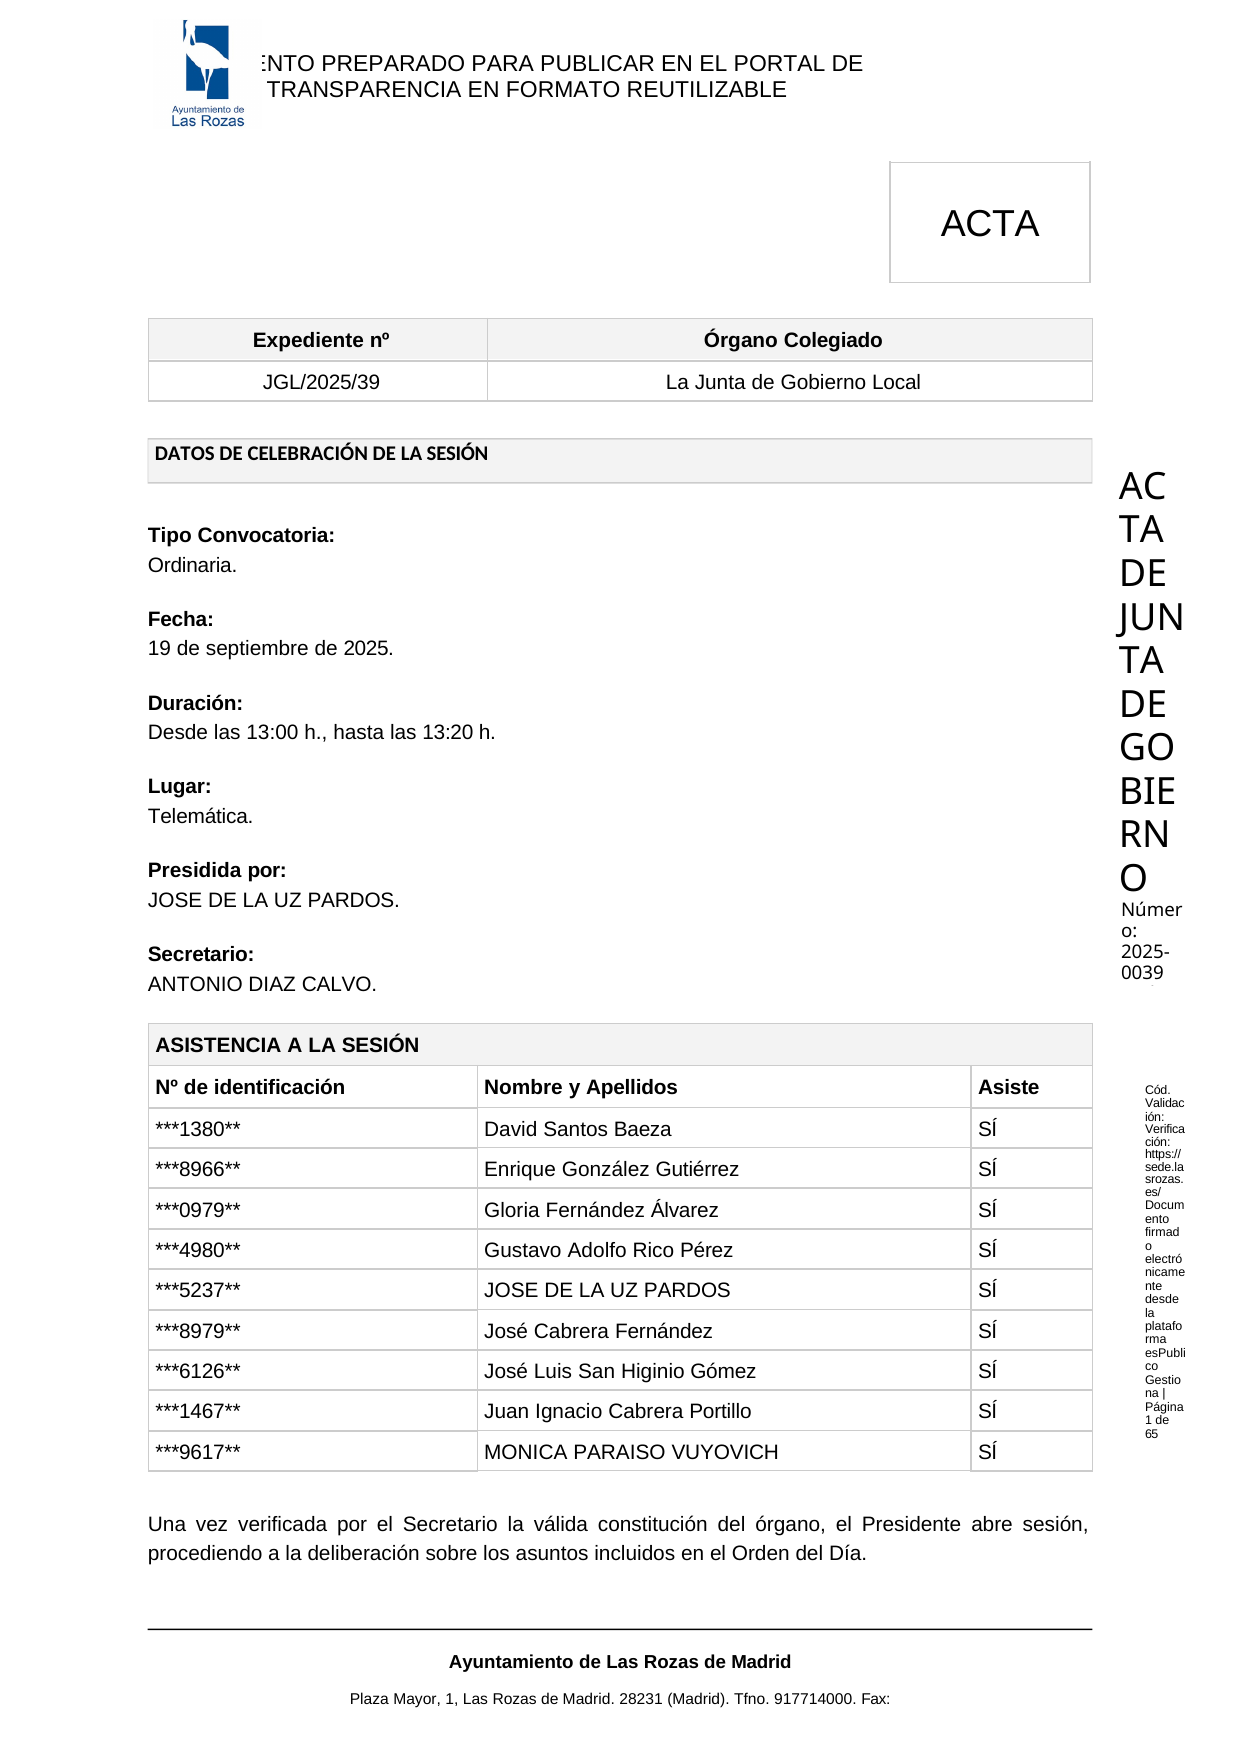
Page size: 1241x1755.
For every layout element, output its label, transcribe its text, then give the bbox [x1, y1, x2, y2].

table_cell SÍ [972, 1189, 1092, 1228]
table_cell JGL/2025/39 [149, 362, 487, 400]
table_cell David Santos Baeza [478, 1108, 970, 1147]
table_cell ***6126** [149, 1351, 477, 1389]
table_cell SÍ [972, 1270, 1092, 1308]
subtitle Presidida por: [148, 858, 1093, 882]
subtitle Duración: [148, 690, 1093, 714]
table_cell La Junta de Gobierno Local [488, 362, 1092, 400]
table_cell SÍ [972, 1149, 1092, 1187]
table_cell Nº de identificación [149, 1066, 477, 1107]
text ACTA [941, 201, 1089, 244]
table_cell Asiste [972, 1066, 1092, 1107]
text ACTA DE JUNTA DE GOBIERNO [1119, 464, 1185, 900]
table_cell ***9617** [149, 1432, 477, 1470]
table_header Expediente nº [149, 319, 487, 359]
text Telemática. [148, 804, 1093, 828]
table_header Órgano Colegiado [488, 319, 1092, 359]
table_cell José Cabrera Fernández [478, 1310, 970, 1349]
table_cell ***1380** [149, 1109, 477, 1147]
text Desde las 13:00 h., hasta las 13:20 h. [148, 720, 1093, 744]
text Ordinaria. [148, 552, 1093, 576]
table_cell Gustavo Adolfo Rico Pérez [478, 1230, 970, 1268]
text 19 de septiembre de 2025. [148, 636, 1093, 660]
text ANTONIO DIAZ CALVO. [148, 972, 1093, 996]
text Cód. Validación: [1145, 1083, 1186, 1124]
subtitle Secretario: [148, 942, 1093, 966]
text Una vez verificada por el Secretario la válida constitución del órgano, el Presidente abre sesión, procediendo a la deliberación sobre los asuntos incluidos en el Orden del Día. [148, 1512, 1093, 1564]
table_cell ***4980** [149, 1230, 477, 1268]
table_cell SÍ [972, 1109, 1092, 1147]
table_cell Enrique González Gutiérrez [478, 1148, 970, 1187]
table_cell SÍ [972, 1351, 1092, 1389]
table_cell ***8979** [149, 1311, 477, 1349]
table_cell SÍ [972, 1391, 1092, 1429]
subtitle Lugar: [148, 774, 1093, 798]
table_cell ***5237** [149, 1270, 477, 1308]
text JOSE DE LA UZ PARDOS. [148, 888, 1093, 912]
subtitle Tipo Convocatoria: [148, 523, 1093, 547]
table_cell Juan Ignacio Cabrera Portillo [478, 1391, 970, 1429]
table_cell Nombre y Apellidos [478, 1066, 970, 1107]
table_cell ***8966** [149, 1149, 477, 1187]
subtitle Fecha: [148, 607, 1093, 631]
text Número: 2025-0039 Fecha: 30/09/2025 [1121, 900, 1185, 985]
table_cell ***0979** [149, 1189, 477, 1228]
table_cell SÍ [972, 1230, 1092, 1268]
table_cell SÍ [972, 1311, 1092, 1349]
table_cell José Luis San Higinio Gómez [478, 1351, 970, 1389]
text Documento firmado electrónicamente desde la plataforma esPublico Gestiona | Página 1 de 65 [1145, 1199, 1186, 1441]
table_cell Gloria Fernández Álvarez [478, 1189, 970, 1228]
table_cell JOSE DE LA UZ PARDOS [478, 1270, 970, 1308]
table_cell SÍ [972, 1432, 1092, 1470]
table_header ASISTENCIA A LA SESIÓN [149, 1024, 1092, 1065]
text Verificación: https://sede.lasrozas.es/ [1145, 1124, 1186, 1199]
table_cell MONICA PARAISO VUYOVICH [478, 1431, 970, 1470]
table_cell ***1467** [149, 1391, 477, 1429]
